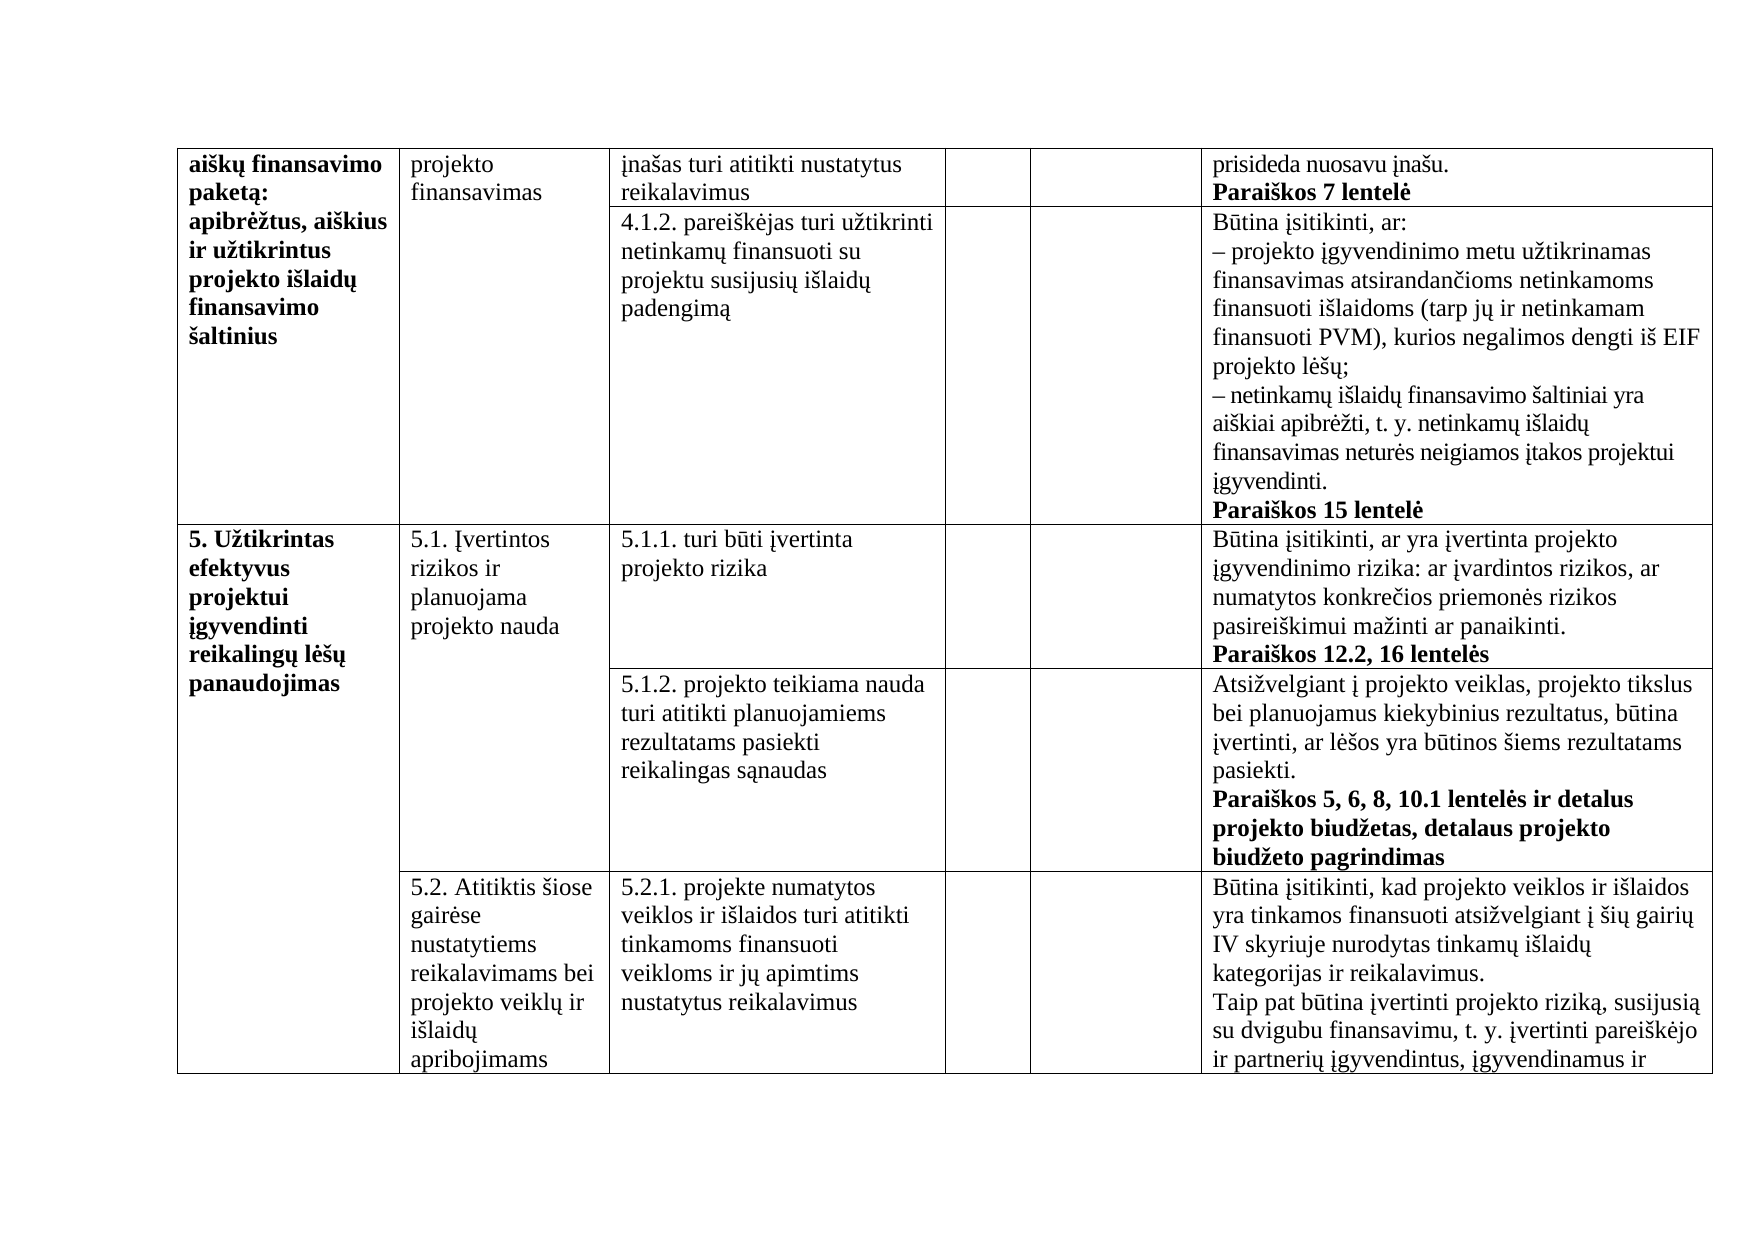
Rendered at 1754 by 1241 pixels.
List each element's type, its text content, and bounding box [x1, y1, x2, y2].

table_cell [946, 872, 1030, 1073]
table_cell 5. Užtikrintas efektyvus projektui įgyvendinti reikalingų lėšų panaudojimas [178, 525, 399, 1073]
table_cell [946, 525, 1030, 668]
table_cell 5.1.2. projekto teikiama nauda turi atitikti planuojamiems rezultatams pasiekti reikalingas sąnaudas [610, 669, 945, 871]
table_cell [1031, 149, 1201, 206]
table_cell [946, 669, 1030, 871]
table_cell [1031, 207, 1201, 523]
table_cell 5.2.1. projekte numatytos veiklos ir išlaidos turi atitikti tinkamoms finansuoti veikloms ir jų apimtims nustatytus reikalavimus [610, 872, 945, 1073]
table_cell Atsižvelgiant į projekto veiklas, projekto tikslus bei planuojamus kiekybinius rezultatus, būtina įvertinti, ar lėšos yra būtinos šiems rezultatams pasiekti. Paraiškos 5, 6, 8, 10.1 lentelės ir detalus projekto biudžetas, detalaus projekto biudžeto pagrindimas [1202, 669, 1712, 871]
table_cell 5.1. Įvertintos rizikos ir planuojama projekto nauda [400, 525, 609, 871]
table_cell Būtina įsitikinti, kad projekto veiklos ir išlaidos yra tinkamos finansuoti atsižvelgiant į šių gairių IV skyriuje nurodytas tinkamų išlaidų kategorijas ir reikalavimus. Taip pat būtina įvertinti projekto riziką, susijusią su dvigubu finansavimu, t. y. įvertinti pareiškėjo ir partnerių įgyvendintus, įgyvendinamus ir [1202, 872, 1712, 1073]
table_cell [946, 149, 1030, 206]
table_cell projekto finansavimas [400, 149, 609, 523]
table_cell prisideda nuosavu įnašu. Paraiškos 7 lentelė [1202, 149, 1712, 206]
table_cell Būtina įsitikinti, ar: – projekto įgyvendinimo metu užtikrinamas finansavimas atsirandančioms netinkamoms finansuoti išlaidoms (tarp jų ir netinkamam finansuoti PVM), kurios negalimos dengti iš EIF projekto lėšų; – netinkamų išlaidų finansavimo šaltiniai yra aiškiai apibrėžti, t. y. netinkamų išlaidų finansavimas neturės neigiamos įtakos projektui įgyvendinti. Paraiškos 15 lentelė [1202, 207, 1712, 523]
table_cell 5.2. Atitiktis šiose gairėse nustatytiems reikalavimams bei projekto veiklų ir išlaidų apribojimams [400, 872, 609, 1073]
table_cell [1031, 669, 1201, 871]
table_cell aiškų finansavimo paketą: apibrėžtus, aiškius ir užtikrintus projekto išlaidų finansavimo šaltinius [178, 149, 399, 523]
table_cell [946, 207, 1030, 523]
table_cell 5.1.1. turi būti įvertinta projekto rizika [610, 525, 945, 668]
table_cell įnašas turi atitikti nustatytus reikalavimus [610, 149, 945, 206]
table_cell [1031, 525, 1201, 668]
table_cell Būtina įsitikinti, ar yra įvertinta projekto įgyvendinimo rizika: ar įvardintos rizikos, ar numatytos konkrečios priemonės rizikos pasireiškimui mažinti ar panaikinti. Paraiškos 12.2, 16 lentelės [1202, 525, 1712, 668]
table_cell [1031, 872, 1201, 1073]
table_cell 4.1.2. pareiškėjas turi užtikrinti netinkamų finansuoti su projektu susijusių išlaidų padengimą [610, 207, 945, 523]
